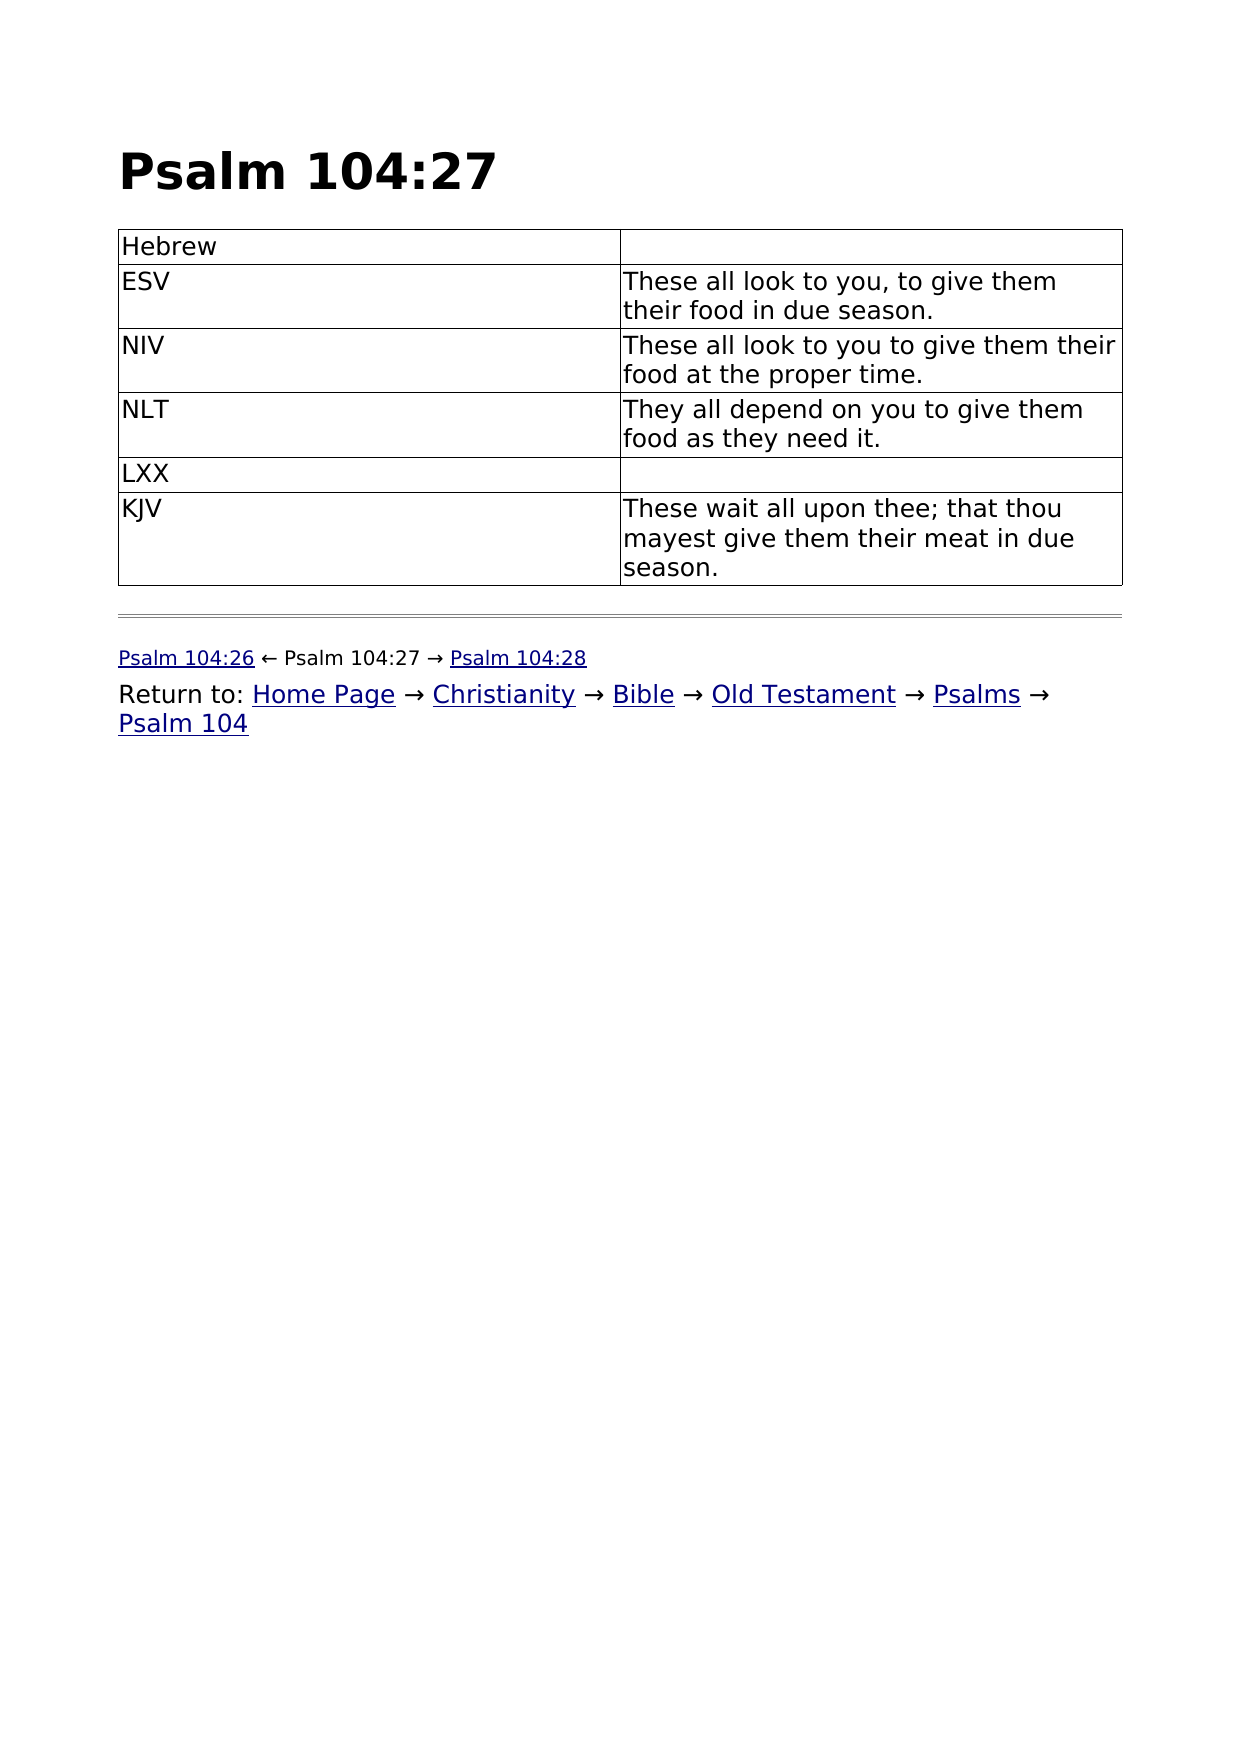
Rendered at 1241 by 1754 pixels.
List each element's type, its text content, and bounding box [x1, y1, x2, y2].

table_cell These wait all upon thee; that thou mayest give them their meat in due season. [621, 493, 1122, 585]
table_cell ESV [119, 265, 620, 328]
table_cell These all look to you to give them their food at the proper time. [621, 329, 1122, 392]
table_header [621, 230, 1122, 264]
table_header Hebrew [119, 230, 620, 264]
table_cell LXX [119, 458, 620, 492]
table_cell KJV [119, 493, 620, 585]
table_cell These all look to you, to give them their food in due season. [621, 265, 1122, 328]
table_cell NIV [119, 329, 620, 392]
table_cell They all depend on you to give them food as they need it. [621, 393, 1122, 457]
table_cell [621, 458, 1122, 492]
table_cell NLT [119, 393, 620, 457]
text Return to: Home Page → Christianity → Bible → Old Testament → Psalms → Psalm 104 [118, 680, 1122, 739]
subtitle Psalm 104:27 [118, 143, 1122, 201]
text Psalm 104:26 ← Psalm 104:27 → Psalm 104:28 [118, 646, 1122, 680]
